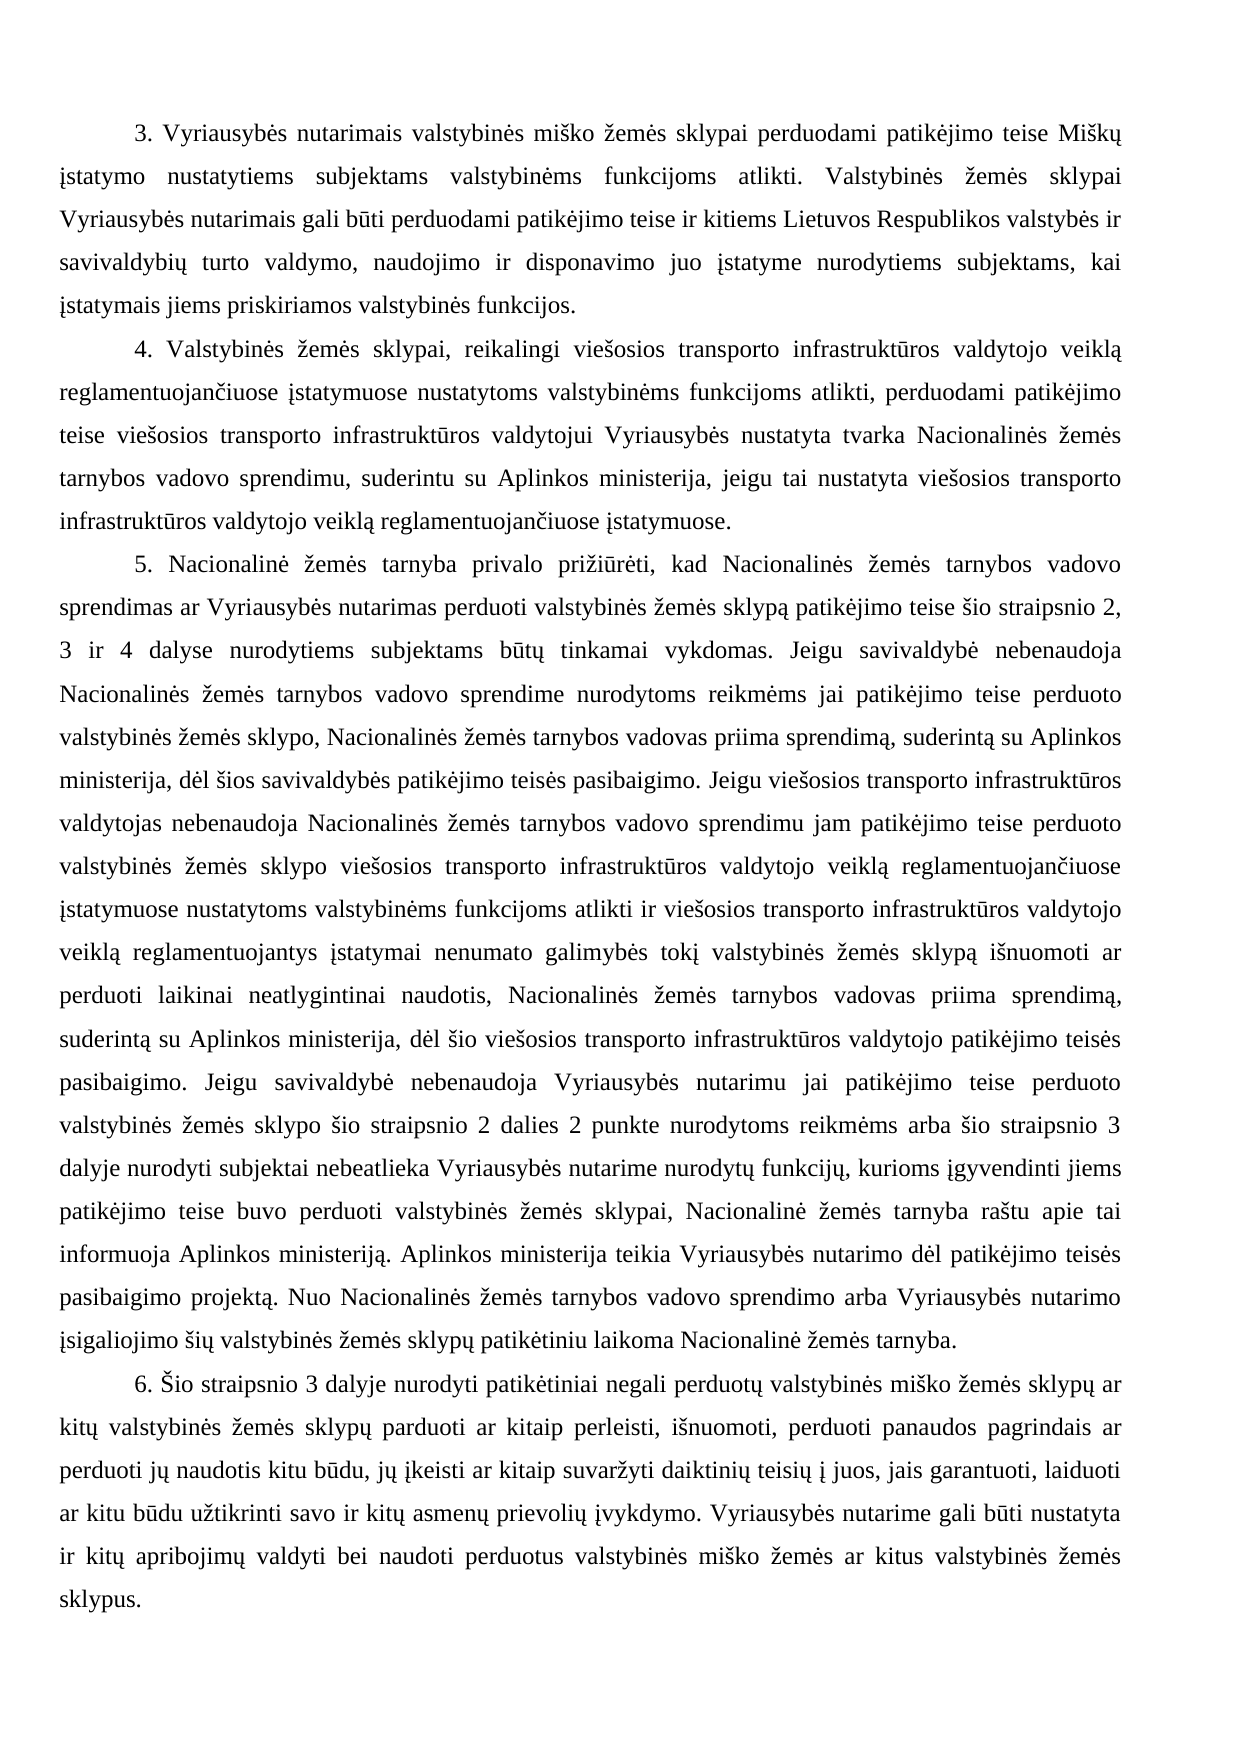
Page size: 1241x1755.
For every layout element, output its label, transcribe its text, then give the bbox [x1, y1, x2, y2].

text 5. Nacionalinė žemės tarnyba privalo prižiūrėti, kad Nacionalinės žemės tarnybos vadovo sprendimas ar Vyriausybės nutarimas perduoti valstybinės žemės sklypą patikėjimo teise šio straipsnio 2, 3 ir 4 dalyse nurodytiems subjektams būtų tinkamai vykdomas. Jeigu savivaldybė nebenaudoja Nacionalinės žemės tarnybos vadovo sprendime nurodytoms reikmėms jai patikėjimo teise perduoto valstybinės žemės sklypo, Nacionalinės žemės tarnybos vadovas priima sprendimą, suderintą su Aplinkos ministerija, dėl šios savivaldybės patikėjimo teisės pasibaigimo. Jeigu viešosios transporto infrastruktūros valdytojas nebenaudoja Nacionalinės žemės tarnybos vadovo sprendimu jam patikėjimo teise perduoto valstybinės žemės sklypo viešosios transporto infrastruktūros valdytojo veiklą reglamentuojančiuose įstatymuose nustatytoms valstybinėms funkcijoms atlikti ir viešosios transporto infrastruktūros valdytojo veiklą reglamentuojantys įstatymai nenumato galimybės tokį valstybinės žemės sklypą išnuomoti ar perduoti laikinai neatlygintinai naudotis, Nacionalinės žemės tarnybos vadovas priima sprendimą, suderintą su Aplinkos ministerija, dėl šio viešosios transporto infrastruktūros valdytojo patikėjimo teisės pasibaigimo. Jeigu savivaldybė nebenaudoja Vyriausybės nutarimu jai patikėjimo teise perduoto valstybinės žemės sklypo šio straipsnio 2 dalies 2 punkte nurodytoms reikmėms arba šio straipsnio 3 dalyje nurodyti subjektai nebeatlieka Vyriausybės nutarime nurodytų funkcijų, kurioms įgyvendinti jiems patikėjimo teise buvo perduoti valstybinės žemės sklypai, Nacionalinė žemės tarnyba raštu apie tai informuoja Aplinkos ministeriją. Aplinkos ministerija teikia Vyriausybės nutarimo dėl patikėjimo teisės pasibaigimo projektą. Nuo Nacionalinės žemės tarnybos vadovo sprendimo arba Vyriausybės nutarimo įsigaliojimo šių valstybinės žemės sklypų patikėtiniu laikoma Nacionalinė žemės tarnyba. [59, 549, 1122, 1354]
text 6. Šio straipsnio 3 dalyje nurodyti patikėtiniai negali perduotų valstybinės miško žemės sklypų ar kitų valstybinės žemės sklypų parduoti ar kitaip perleisti, išnuomoti, perduoti panaudos pagrindais ar perduoti jų naudotis kitu būdu, jų įkeisti ar kitaip suvaržyti daiktinių teisių į juos, jais garantuoti, laiduoti ar kitu būdu užtikrinti savo ir kitų asmenų prievolių įvykdymo. Vyriausybės nutarime gali būti nustatyta ir kitų apribojimų valdyti bei naudoti perduotus valstybinės miško žemės ar kitus valstybinės žemės sklypus. [59, 1369, 1122, 1613]
text 3. Vyriausybės nutarimais valstybinės miško žemės sklypai perduodami patikėjimo teise Miškų įstatymo nustatytiems subjektams valstybinėms funkcijoms atlikti. Valstybinės žemės sklypai Vyriausybės nutarimais gali būti perduodami patikėjimo teise ir kitiems Lietuvos Respublikos valstybės ir savivaldybių turto valdymo, naudojimo ir disponavimo juo įstatyme nurodytiems subjektams, kai įstatymais jiems priskiriamos valstybinės funkcijos. [59, 118, 1122, 319]
text 4. Valstybinės žemės sklypai, reikalingi viešosios transporto infrastruktūros valdytojo veiklą reglamentuojančiuose įstatymuose nustatytoms valstybinėms funkcijoms atlikti, perduodami patikėjimo teise viešosios transporto infrastruktūros valdytojui Vyriausybės nustatyta tvarka Nacionalinės žemės tarnybos vadovo sprendimu, suderintu su Aplinkos ministerija, jeigu tai nustatyta viešosios transporto infrastruktūros valdytojo veiklą reglamentuojančiuose įstatymuose. [59, 334, 1122, 535]
